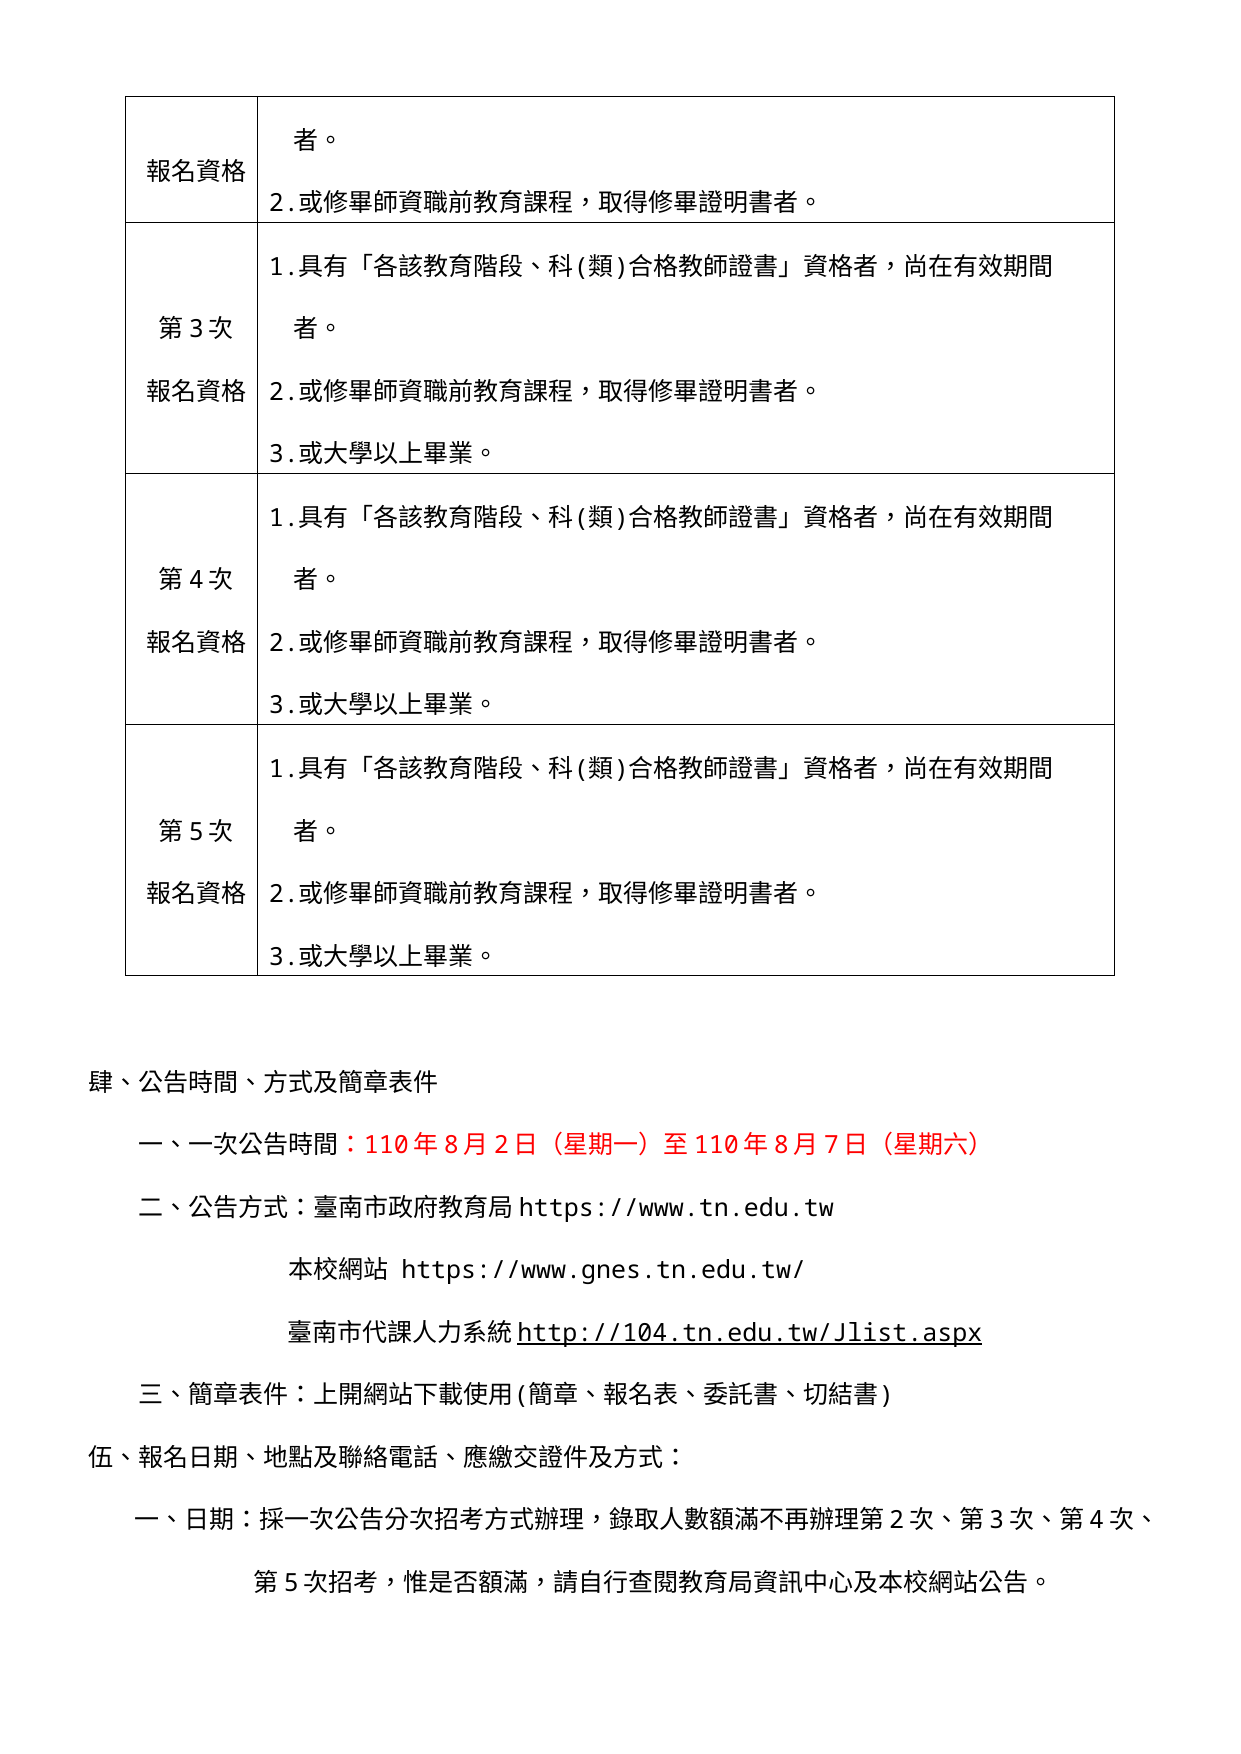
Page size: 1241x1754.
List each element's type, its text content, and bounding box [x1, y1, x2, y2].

table_cell 1.具有「各該教育階段、科(類)合格教師證書」資格者，尚在有效期間者。 2.或修畢師資職前教育課程，取得修畢證明書者。 3.或大學以上畢業。 [258, 223, 1114, 473]
text 二、公告方式：臺南市政府教育局https://www.tn.edu.tw [89, 1163, 1152, 1226]
table_cell 者。 2.或修畢師資職前教育課程，取得修畢證明書者。 [258, 97, 1114, 222]
text 本校網站 https://www.gnes.tn.edu.tw/ [89, 1226, 1152, 1288]
text 第5次招考，惟是否額滿，請自行查閱教育局資訊中心及本校網站公告。 [89, 1538, 1152, 1601]
text 臺南市代課人力系統http://104.tn.edu.tw/Jlist.aspx [89, 1288, 1152, 1351]
text 肆、公告時間、方式及簡章表件 [89, 1038, 1152, 1101]
text 伍、報名日期、地點及聯絡電話、應繳交證件及方式： [89, 1413, 1152, 1476]
table_cell 第3次 報名資格 [126, 223, 257, 473]
text 一、日期：採一次公告分次招考方式辦理，錄取人數額滿不再辦理第2次、第3次、第4次、 [134, 1476, 1152, 1538]
table_cell 報名資格 [126, 97, 257, 222]
text 三、簡章表件：上開網站下載使用(簡章、報名表、委託書、切結書) [89, 1351, 1152, 1413]
table_cell 第4次 報名資格 [126, 474, 257, 724]
text 一、一次公告時間：110年8月2日（星期一）至110年8月7日（星期六） [89, 1101, 1152, 1163]
table_cell 1.具有「各該教育階段、科(類)合格教師證書」資格者，尚在有效期間者。 2.或修畢師資職前教育課程，取得修畢證明書者。 3.或大學以上畢業。 [258, 725, 1114, 975]
table_cell 1.具有「各該教育階段、科(類)合格教師證書」資格者，尚在有效期間者。 2.或修畢師資職前教育課程，取得修畢證明書者。 3.或大學以上畢業。 [258, 474, 1114, 724]
table_cell 第5次 報名資格 [126, 725, 257, 975]
